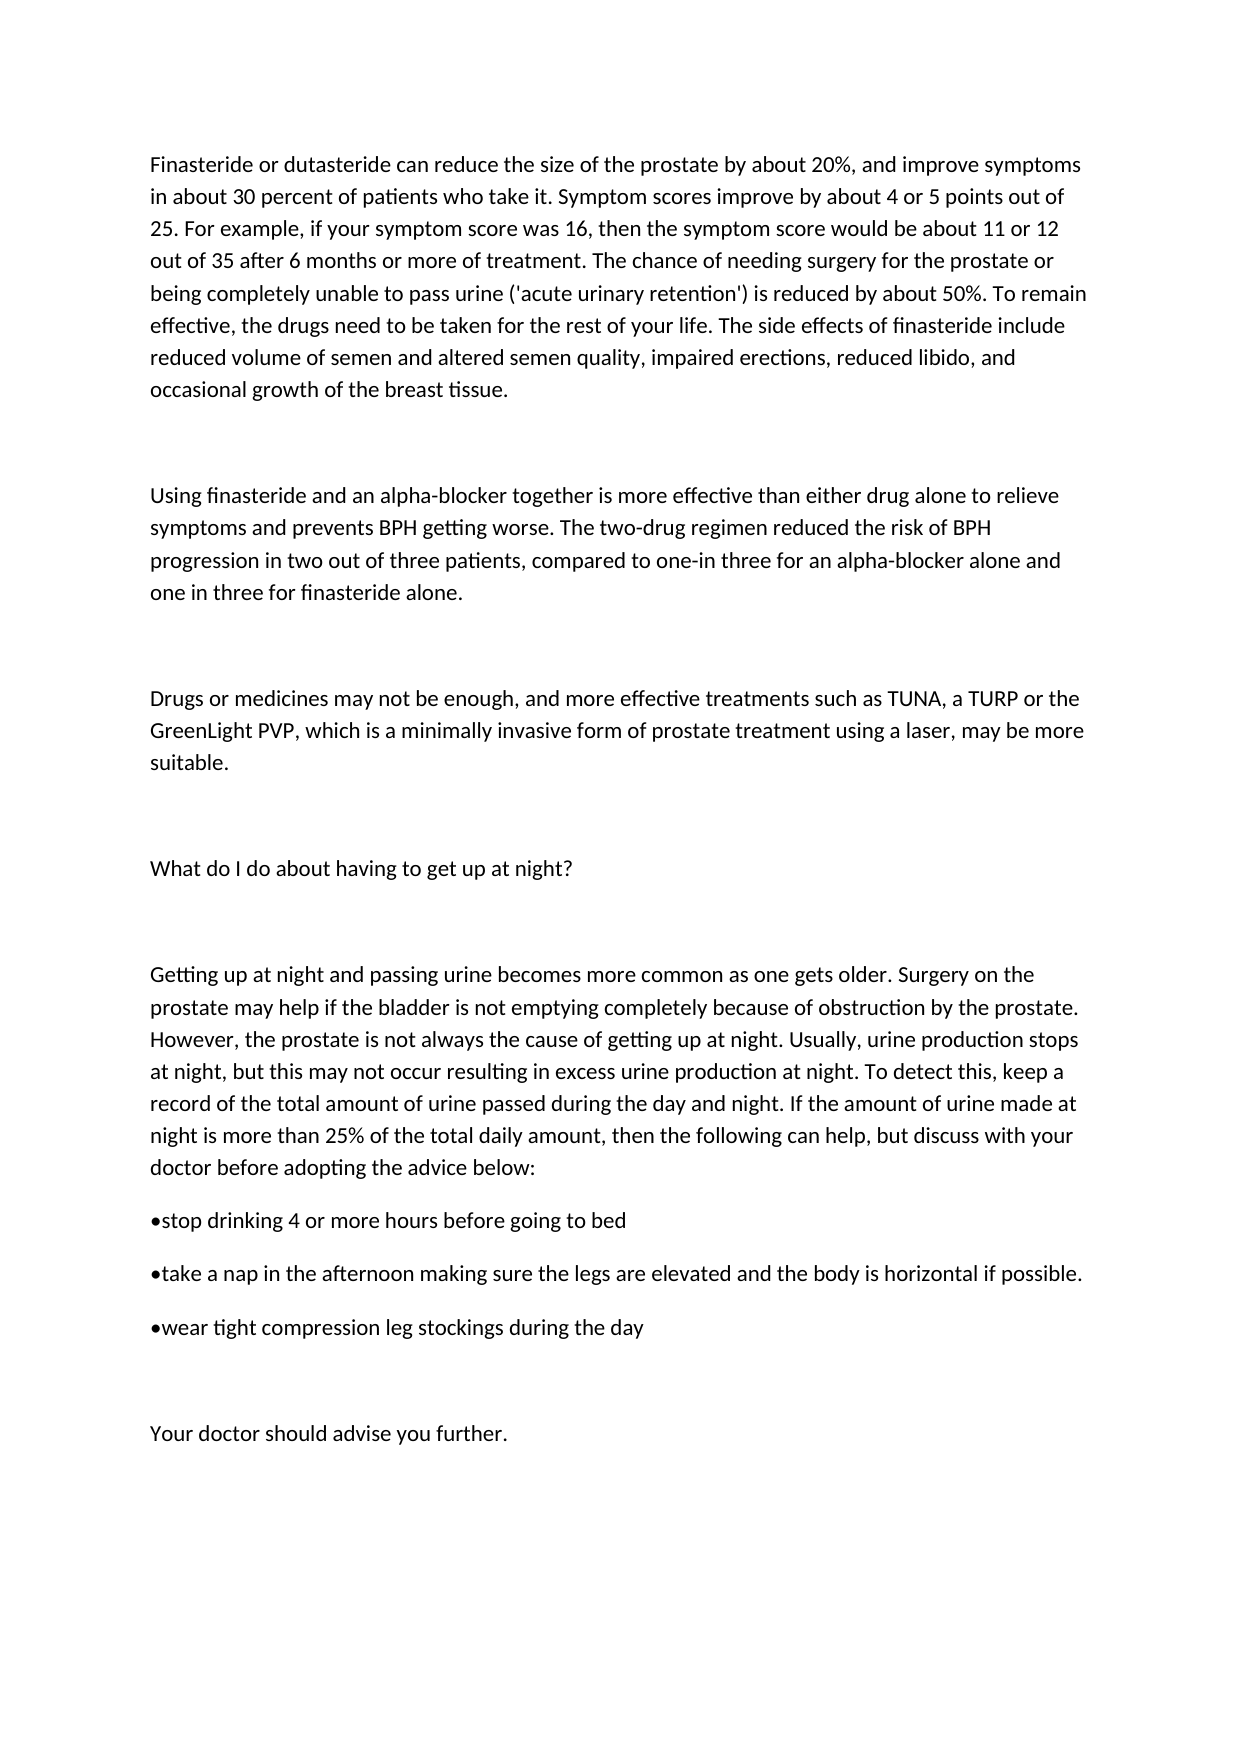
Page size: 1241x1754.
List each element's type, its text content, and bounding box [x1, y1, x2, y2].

text •stop drinking 4 or more hours before going to bed [150, 1207, 1090, 1234]
text Drugs or medicines may not be enough, and more effective treatments such as TUNA, a TURP or the GreenLight PVP, which is a minimally invasive form of prostate treatment using a laser, may be more suitable. [150, 684, 1090, 776]
text Your doctor should advise you further. [150, 1419, 1090, 1447]
text •take a nap in the afternoon making sure the legs are elevated and the body is horizontal if possible. [150, 1259, 1090, 1288]
text Using finasteride and an alpha-blocker together is more effective than either drug alone to relieve symptoms and prevents BPH getting worse. The two-drug regimen reduced the risk of BPH progression in two out of three patients, compared to one-in three for an alpha-blocker alone and one in three for finasteride alone. [150, 481, 1090, 606]
text Getting up at night and passing urine becomes more common as one gets older. Surgery on the prostate may help if the bladder is not emptying completely because of obstruction by the prostate. However, the prostate is not always the cause of getting up at night. Usually, urine production stops at night, but this may not occur resulting in excess urine production at night. To detect this, keep a record of the total amount of urine passed during the day and night. If the amount of urine made at night is more than 25% of the total daily amount, then the following can help, but discuss with your doctor before adopting the advice below: [150, 960, 1090, 1182]
text What do I do about having to get up at night? [150, 854, 1090, 882]
text Finasteride or dutasteride can reduce the size of the prostate by about 20%, and improve symptoms in about 30 percent of patients who take it. Symptom scores improve by about 4 or 5 points out of 25. For example, if your symptom score was 16, then the symptom score would be about 11 or 12 out of 35 after 6 months or more of treatment. The chance of needing surgery for the prostate or being completely unable to pass urine ('acute urinary retention') is reduced by about 50%. To remain effective, the drugs need to be taken for the rest of your life. The side effects of finasteride include reduced volume of semen and altered semen quality, impaired erections, reduced libido, and occasional growth of the breast tissue. [150, 150, 1090, 403]
text •wear tight compression leg stockings during the day [150, 1313, 1090, 1341]
